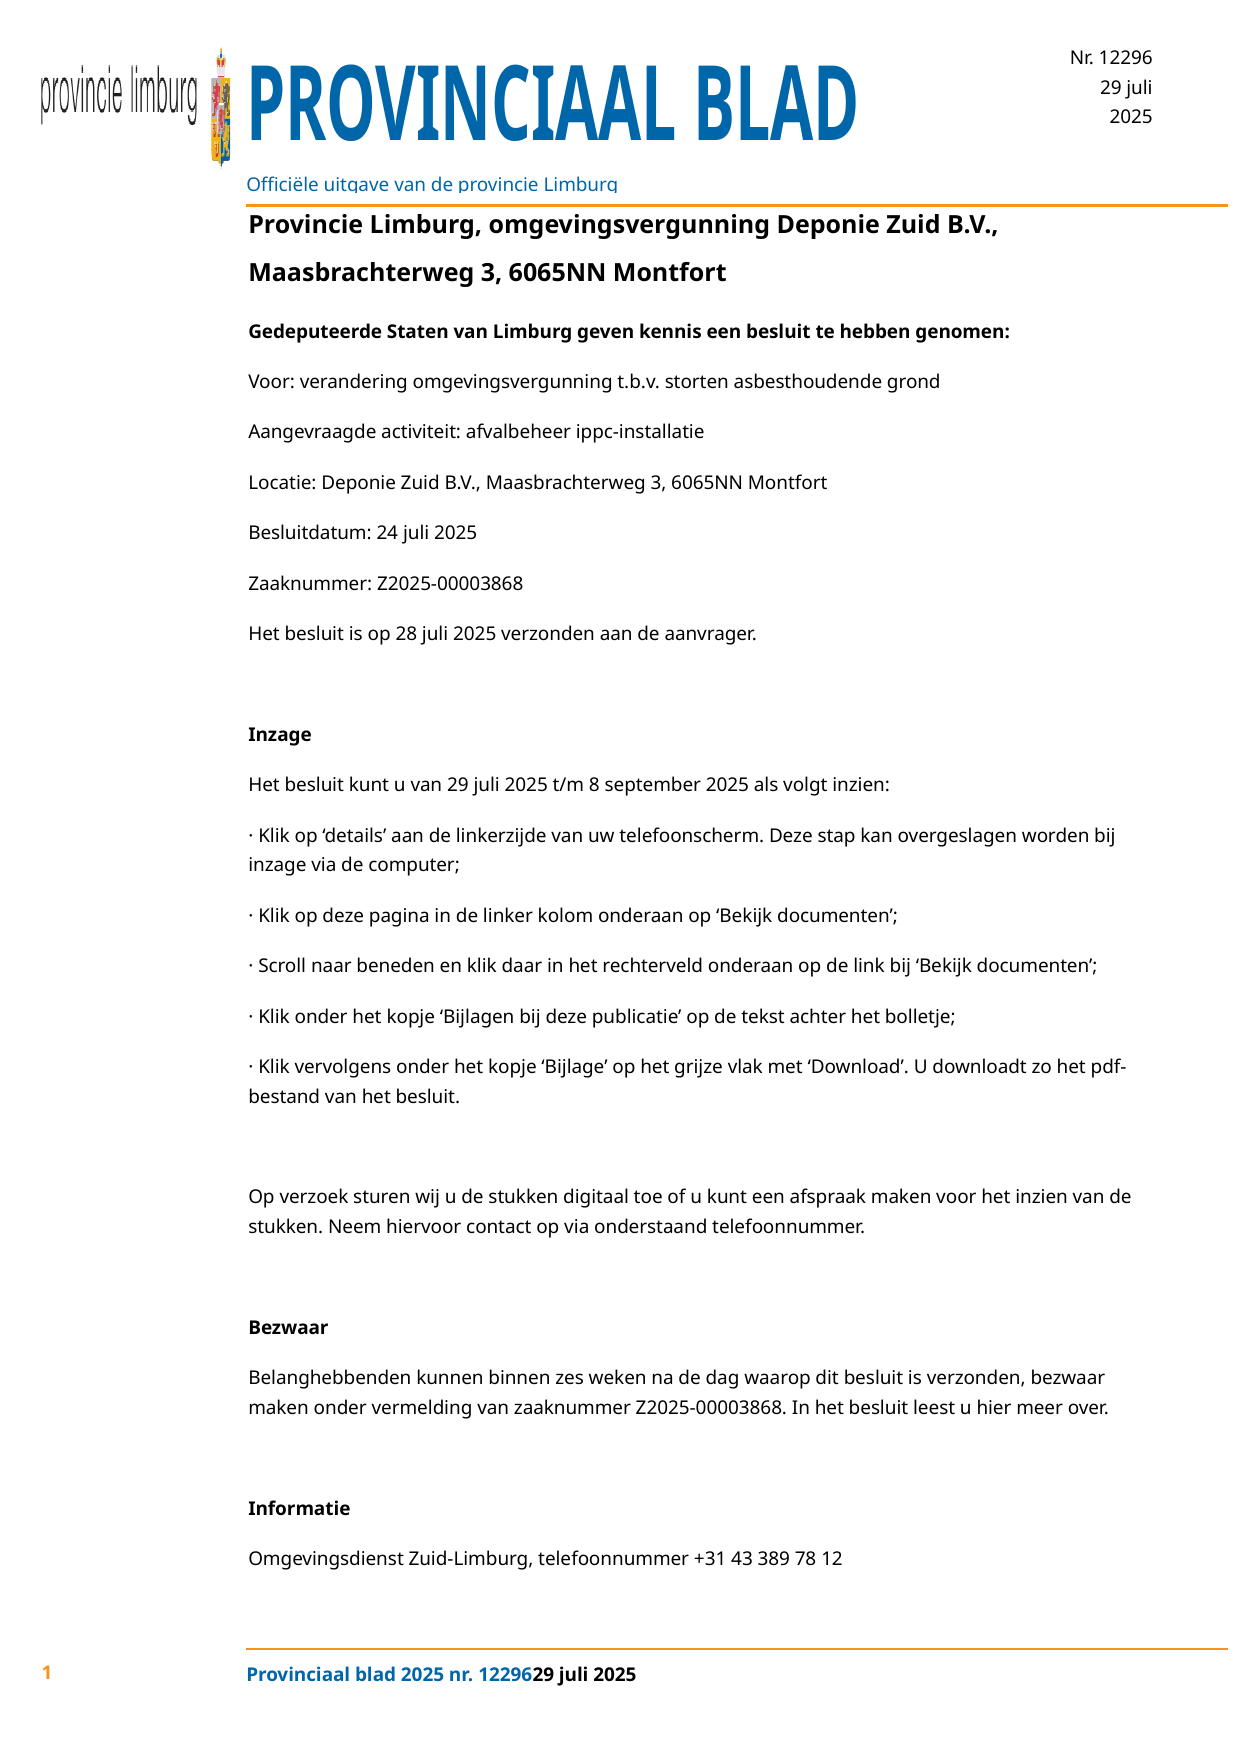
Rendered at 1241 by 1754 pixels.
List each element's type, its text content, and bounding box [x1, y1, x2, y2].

text · Klik op deze pagina in de linker kolom onderaan op ‘Bekijk documenten’; [248, 902, 1152, 928]
text Inzage [248, 721, 1152, 747]
text Aangevraagde activiteit: afvalbeheer ippc-installatie [248, 419, 1152, 444]
text Gedeputeerde Staten van Limburg geven kennis een besluit te hebben genomen: [248, 318, 1152, 344]
text Voor: verandering omgevingsvergunning t.b.v. storten asbesthoudende grond [248, 368, 1152, 394]
text Het besluit kunt u van 29 juli 2025 t/m 8 september 2025 als volgt inzien: [248, 772, 1152, 797]
text · Klik vervolgens onder het kopje ‘Bijlage’ op het grijze vlak met ‘Download’. U downloadt zo het pdf-bestand van het besluit. [248, 1053, 1152, 1109]
text Locatie: Deponie Zuid B.V., Maasbrachterweg 3, 6065NN Montfort [248, 469, 1152, 495]
text Besluitdatum: 24 juli 2025 [248, 519, 1152, 545]
text · Klik onder het kopje ‘Bijlagen bij deze publicatie’ op de tekst achter het bolletje; [248, 1003, 1152, 1029]
picture [41, 47, 231, 172]
text Belanghebbenden kunnen binnen zes weken na de dag waarop dit besluit is verzonden, bezwaar maken onder vermelding van zaaknummer Z2025-00003868. In het besluit leest u hier meer over. [248, 1364, 1152, 1420]
text Op verzoek sturen wij u de stukken digitaal toe of u kunt een afspraak maken voor het inzien van de stukken. Neem hiervoor contact op via onderstaand telefoonnummer. [248, 1184, 1152, 1239]
text · Klik op ‘details’ aan de linkerzijde van uw telefoonscherm. Deze stap kan overgeslagen worden bij inzage via de computer; [248, 822, 1152, 877]
text Het besluit is op 28 juli 2025 verzonden aan de aanvrager. [248, 620, 1152, 646]
text Omgevingsdienst Zuid-Limburg, telefoonnummer +31 43 389 78 12 [248, 1545, 1152, 1571]
text Bezwaar [248, 1314, 1152, 1340]
text · Scroll naar beneden en klik daar in het rechterveld onderaan op de link bij ‘Bekijk documenten’; [248, 952, 1152, 978]
text Provincie Limburg, omgevingsvergunning Deponie Zuid B.V., Maasbrachterweg 3, 6065NN Montfort [248, 207, 1152, 288]
text Zaaknummer: Z2025-00003868 [248, 570, 1152, 596]
text Informatie [248, 1495, 1152, 1521]
